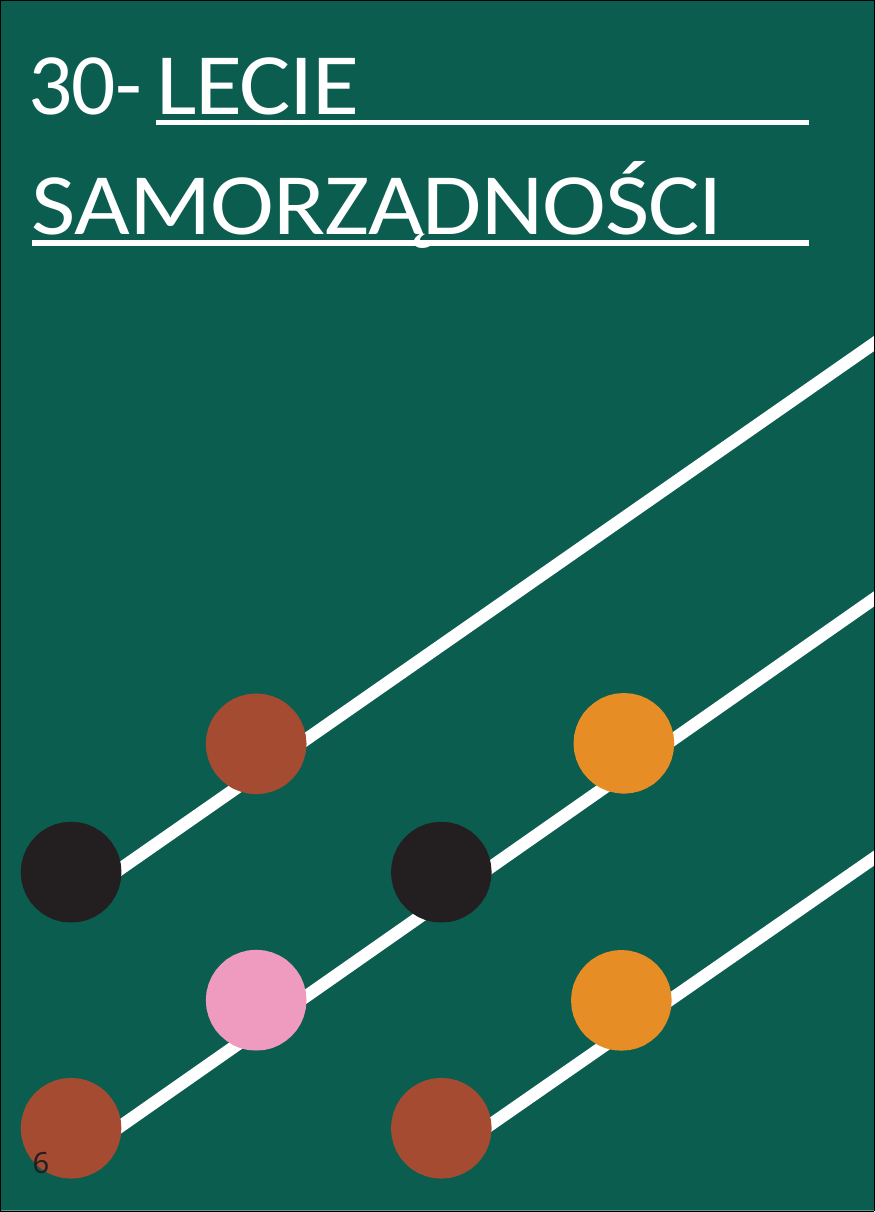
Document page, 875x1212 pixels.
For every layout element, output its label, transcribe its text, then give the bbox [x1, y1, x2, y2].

subtitle LECIE SAMORZĄDNOŚCI [28, 29, 809, 257]
list 6 [32, 1143, 874, 1182]
